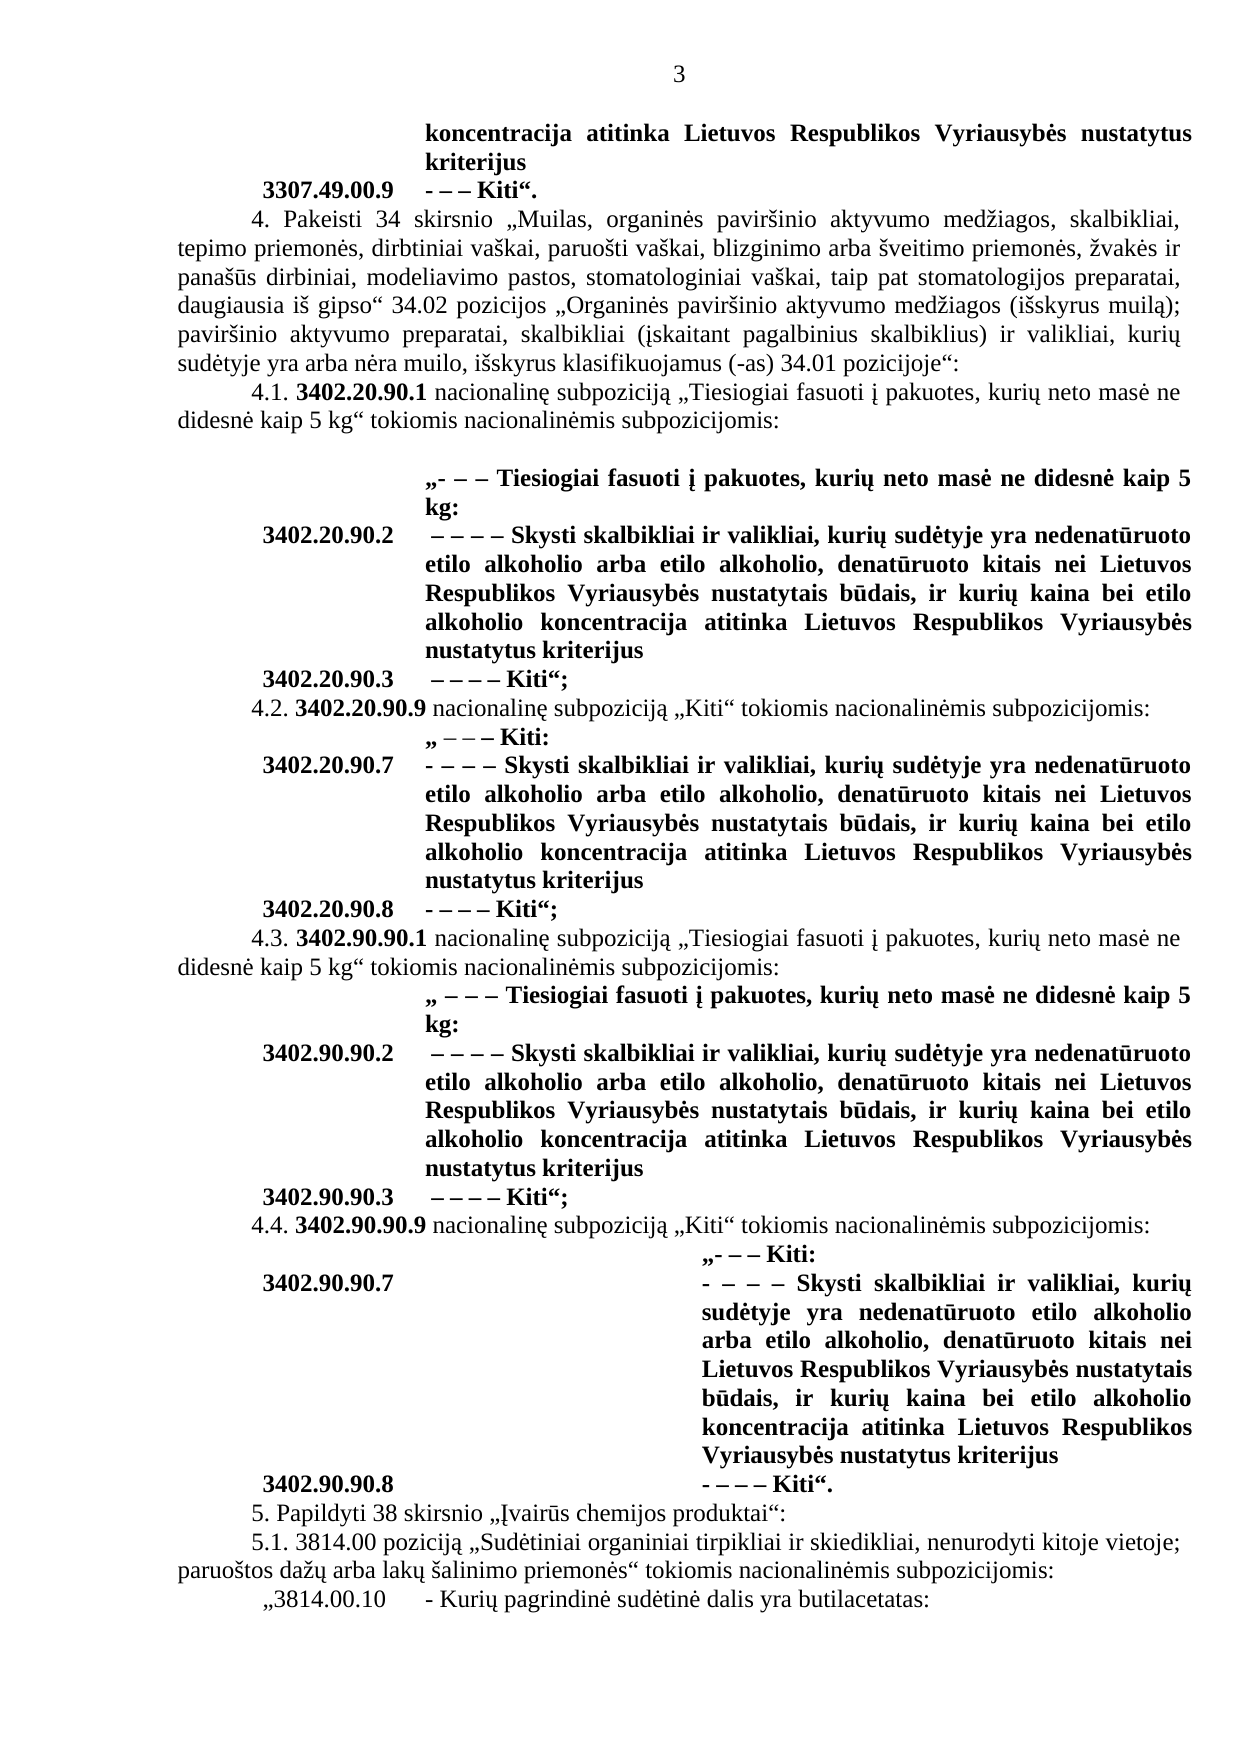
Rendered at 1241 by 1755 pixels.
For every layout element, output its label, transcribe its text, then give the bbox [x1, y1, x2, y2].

table_header „- – – Kiti: [690, 1239, 1204, 1268]
table_cell - – – – Skysti skalbikliai ir valikliai, kurių sudėtyje yra nedenatūruoto etilo alkoholio arba etilo alkoholio, denatūruoto kitais nei Lietuvos Respublikos Vyriausybės nustatytais būdais, ir kurių kaina bei etilo alkoholio koncentracija atitinka Lietuvos Respublikos Vyriausybės nustatytus kriterijus [690, 1268, 1204, 1469]
table_cell 3402.90.90.8 [177, 1469, 690, 1498]
table_header - Kurių pagrindinė sudėtinė dalis yra butilacetatas: [414, 1584, 1204, 1613]
table_cell - – – Kiti“. [414, 176, 1204, 204]
text 4. Pakeisti 34 skirsnio „Muilas, organinės paviršinio aktyvumo medžiagos, skalbikliai, tepimo priemonės, dirbtiniai vaškai, paruošti vaškai, blizginimo arba šveitimo priemonės, žvakės ir panašūs dirbiniai, modeliavimo pastos, stomatologiniai vaškai, taip pat stomatologijos preparatai, daugiausia iš gipso“ 34.02 pozicijos „Organinės paviršinio aktyvumo medžiagos (išskyrus muilą); paviršinio aktyvumo preparatai, skalbikliai (įskaitant pagalbinius skalbiklius) ir valikliai, kurių sudėtyje yra arba nėra muilo, išskyrus klasifikuojamus (-as) 34.01 pozicijoje“: [177, 204, 1181, 377]
table_cell 3402.20.90.2 [177, 521, 413, 664]
table_header [177, 981, 413, 1038]
table_cell 3402.90.90.7 [177, 1268, 690, 1469]
table_header „ – – – Tiesiogiai fasuoti į pakuotes, kurių neto masė ne didesnė kaip 5 kg: [414, 981, 1204, 1038]
table_cell – – – – Skysti skalbikliai ir valikliai, kurių sudėtyje yra nedenatūruoto etilo alkoholio arba etilo alkoholio, denatūruoto kitais nei Lietuvos Respublikos Vyriausybės nustatytais būdais, ir kurių kaina bei etilo alkoholio koncentracija atitinka Lietuvos Respublikos Vyriausybės nustatytus kriterijus [414, 1038, 1204, 1182]
text 5. Papildyti 38 skirsnio „Įvairūs chemijos produktai“: [177, 1498, 1181, 1527]
table_header [177, 463, 413, 521]
text 4.3. 3402.90.90.1 nacionalinę subpoziciją „Tiesiogiai fasuoti į pakuotes, kurių neto masė ne didesnė kaip 5 kg“ tokiomis nacionalinėmis subpozicijomis: [177, 923, 1181, 981]
text 5.1. 3814.00 poziciją „Sudėtiniai organiniai tirpikliai ir skiedikliai, nenurodyti kitoje vietoje; paruoštos dažų arba lakų šalinimo priemonės“ tokiomis nacionalinėmis subpozicijomis: [177, 1527, 1181, 1584]
table_cell 3402.20.90.3 [177, 664, 413, 693]
table_cell - – – – Kiti“; [414, 894, 1204, 923]
table_cell [177, 118, 413, 176]
table_cell – – – – Skysti skalbikliai ir valikliai, kurių sudėtyje yra nedenatūruoto etilo alkoholio arba etilo alkoholio, denatūruoto kitais nei Lietuvos Respublikos Vyriausybės nustatytais būdais, ir kurių kaina bei etilo alkoholio koncentracija atitinka Lietuvos Respublikos Vyriausybės nustatytus kriterijus [414, 521, 1204, 664]
table_cell – – – – Kiti“; [414, 1182, 1204, 1211]
table_header „3814.00.10 [177, 1584, 413, 1613]
table_cell 3402.90.90.3 [177, 1182, 413, 1211]
table_header [177, 722, 413, 751]
text 4.4. 3402.90.90.9 nacionalinę subpoziciją „Kiti“ tokiomis nacionalinėmis subpozicijomis: [177, 1211, 1181, 1239]
table_header [177, 1239, 690, 1268]
text 4.1. 3402.20.90.1 nacionalinę subpoziciją „Tiesiogiai fasuoti į pakuotes, kurių neto masė ne didesnė kaip 5 kg“ tokiomis nacionalinėmis subpozicijomis: [177, 377, 1181, 434]
table_header „- – – Tiesiogiai fasuoti į pakuotes, kurių neto masė ne didesnė kaip 5 kg: [414, 463, 1204, 521]
table_header „ – – – Kiti: [414, 722, 1204, 751]
table_cell - – – – Skysti skalbikliai ir valikliai, kurių sudėtyje yra nedenatūruoto etilo alkoholio arba etilo alkoholio, denatūruoto kitais nei Lietuvos Respublikos Vyriausybės nustatytais būdais, ir kurių kaina bei etilo alkoholio koncentracija atitinka Lietuvos Respublikos Vyriausybės nustatytus kriterijus [414, 751, 1204, 894]
table_cell 3402.90.90.2 [177, 1038, 413, 1182]
table_cell 3402.20.90.7 [177, 751, 413, 894]
table_cell - – – – Kiti“. [690, 1469, 1204, 1498]
table_cell – – – – Kiti“; [414, 664, 1204, 693]
table_cell 3402.20.90.8 [177, 894, 413, 923]
table_cell 3307.49.00.9 [177, 176, 413, 204]
text 4.2. 3402.20.90.9 nacionalinę subpoziciją „Kiti“ tokiomis nacionalinėmis subpozicijomis: [177, 693, 1181, 722]
table_cell koncentracija atitinka Lietuvos Respublikos Vyriausybės nustatytus kriterijus [414, 118, 1204, 176]
